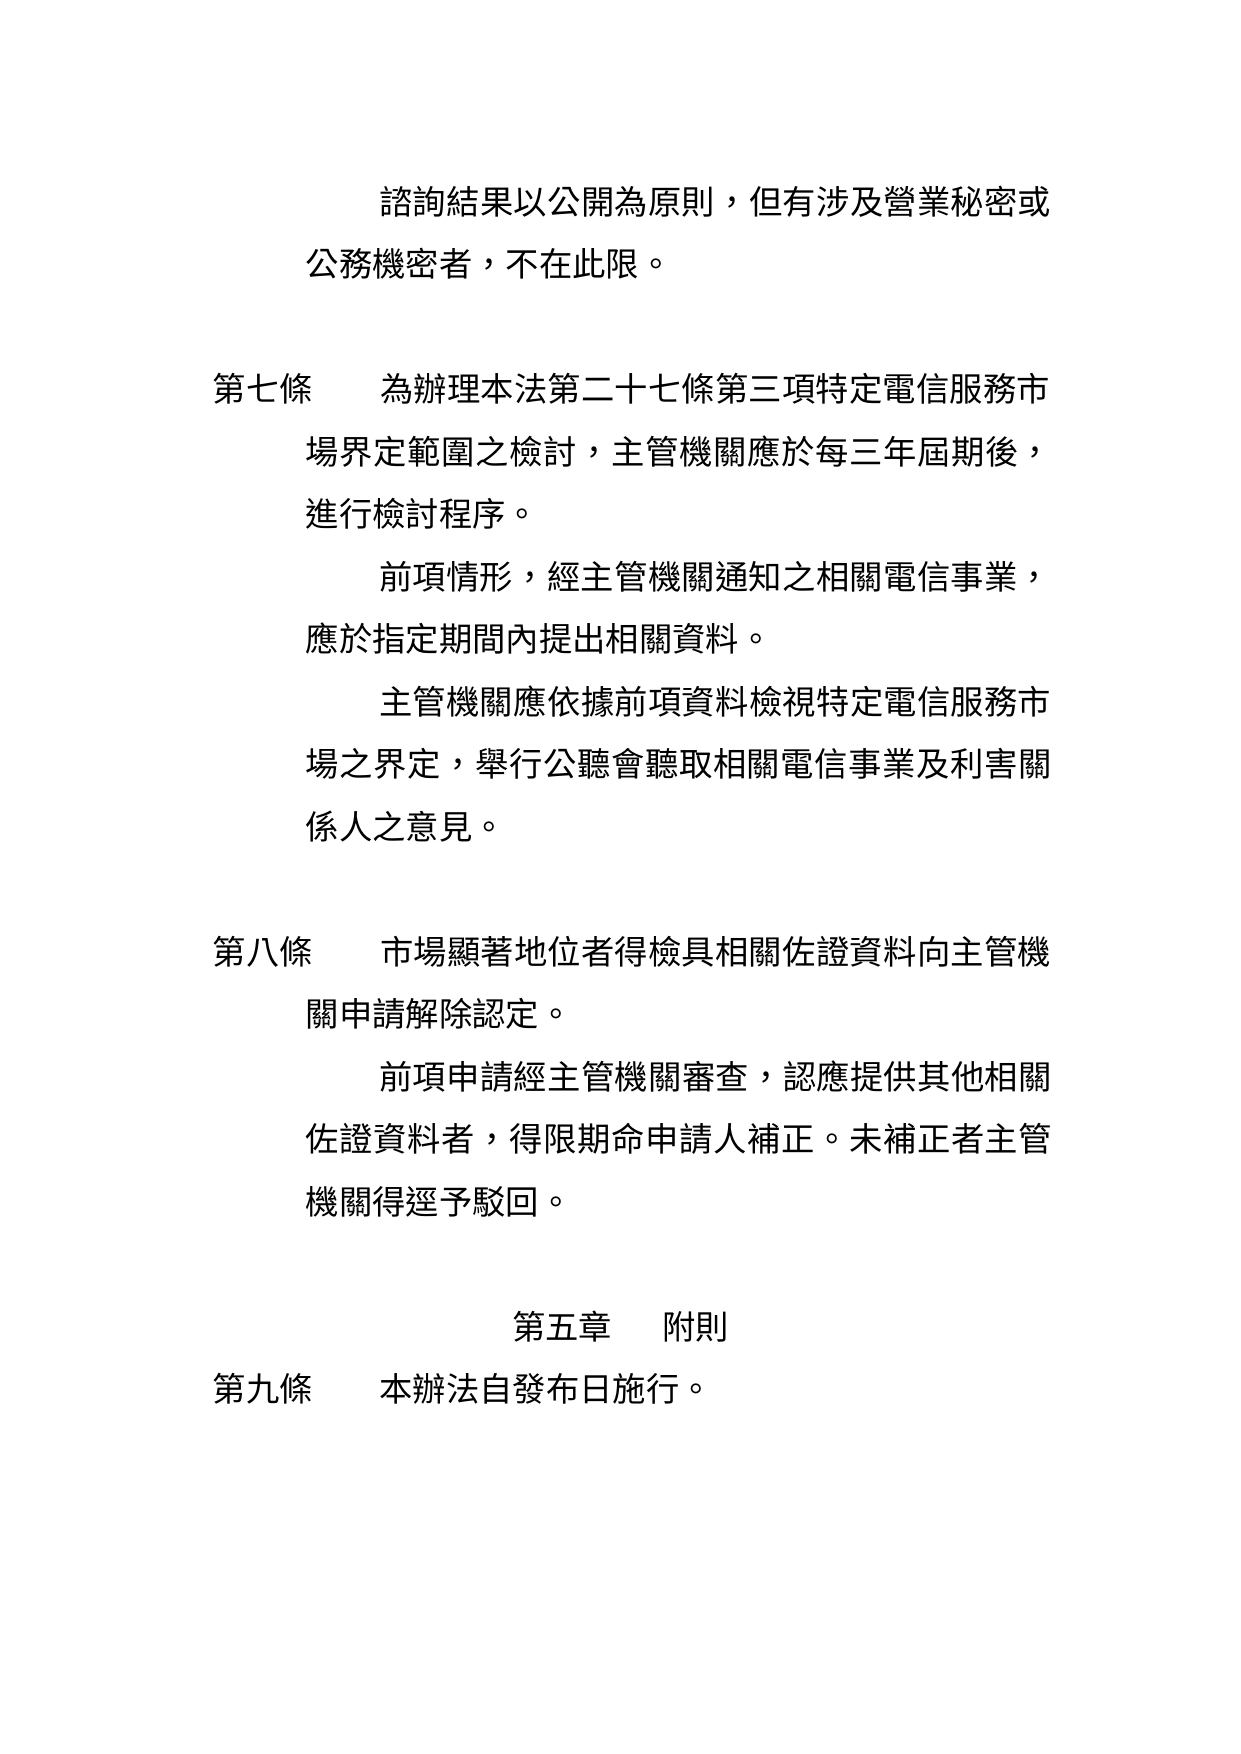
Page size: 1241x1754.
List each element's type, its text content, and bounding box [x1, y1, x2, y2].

text 第七條 為辦理本法第二十七條第三項特定電信服務市場界定範圍之檢討，主管機關應於每三年屆期後，進行檢討程序。 [212, 346, 1053, 533]
text 主管機關應依據前項資料檢視特定電信服務市場之界定，舉行公聽會聽取相關電信事業及利害關係人之意見。 [306, 658, 1053, 846]
text 前項申請經主管機關審查，認應提供其他相關佐證資料者，得限期命申請人補正。未補正者主管機關得逕予駁回。 [306, 1033, 1053, 1221]
text 第九條 本辦法自發布日施行。 [212, 1346, 1053, 1408]
text 前項情形，經主管機關通知之相關電信事業，應於指定期間內提出相關資料。 [306, 533, 1053, 658]
text 第八條 市場顯著地位者得檢具相關佐證資料向主管機關申請解除認定。 [212, 908, 1053, 1033]
text 諮詢結果以公開為原則，但有涉及營業秘密或公務機密者，不在此限。 [306, 158, 1053, 283]
text 第五章 附則 [187, 1283, 1053, 1346]
